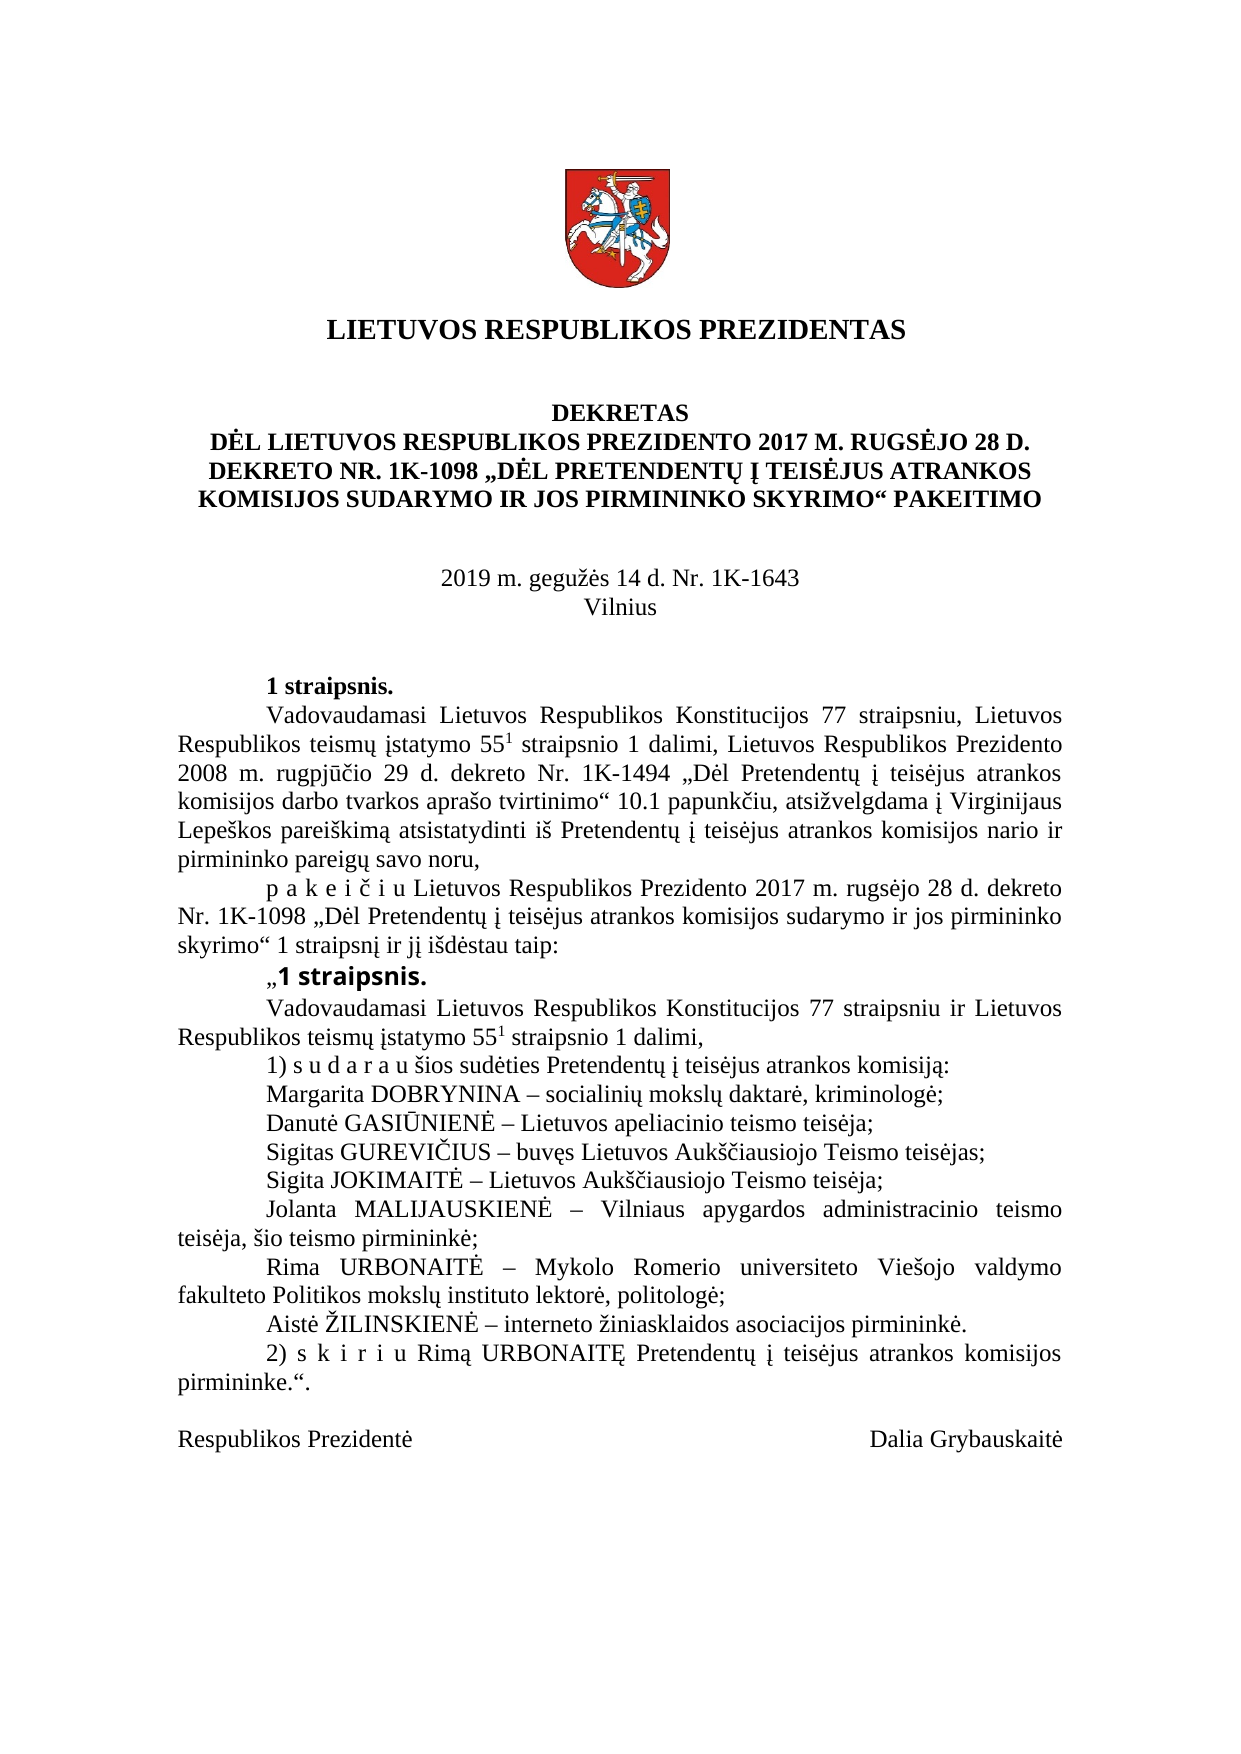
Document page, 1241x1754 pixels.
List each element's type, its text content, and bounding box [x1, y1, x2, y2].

text Jolanta MALIJAUSKIENĖ – Vilniaus apygardos administracinio teismo teisėja, šio teismo pirmininkė; [177, 1194, 1063, 1252]
text DEKRETAS [177, 398, 1063, 427]
text Danutė GASIŪNIENĖ – Lietuvos apeliacinio teismo teisėja; [177, 1108, 1063, 1137]
text Vilnius [177, 592, 1063, 621]
text Sigitas GUREVIČIUS – buvęs Lietuvos Aukščiausiojo Teismo teisėjas; [177, 1137, 1063, 1165]
text p a k e i č i u Lietuvos Respublikos Prezidento 2017 m. rugsėjo 28 d. dekreto Nr. 1K-1098 „Dėl Pretendentų į teisėjus atrankos komisijos sudarymo ir jos pirmininko skyrimo“ 1 straipsnį ir jį išdėstau taip: [177, 873, 1063, 959]
text 1) s u d a r a u šios sudėties Pretendentų į teisėjus atrankos komisiją: [177, 1050, 1063, 1079]
text Rima URBONAITĖ – Mykolo Romerio universiteto Viešojo valdymo fakulteto Politikos mokslų instituto lektorė, politologė; [177, 1252, 1063, 1309]
text LIETUVOS RESPUBLIKOS PREZIDENTAS [177, 312, 1063, 346]
text Respublikos Prezidentė Dalia Grybauskaitė [177, 1424, 1063, 1453]
text 1 straipsnis. [177, 671, 1063, 700]
text Sigita JOKIMAITĖ – Lietuvos Aukščiausiojo Teismo teisėja; [177, 1165, 1063, 1194]
text Aistė ŽILINSKIENĖ – interneto žiniasklaidos asociacijos pirmininkė. [177, 1309, 1063, 1338]
text Dėl LIETUVOS RESPUBLIKOS PREZIDENTO 2017 M. RUGSĖJO 28 D. DEKRETO NR. 1K-1098 „DĖL PRETENDENTŲ Į TEISĖJUS ATRANKOS KOMISIJOS SUDARYMO IR JOS PIRMININKO SKYRIMO“ PAKEITIMO [177, 427, 1063, 513]
text Margarita DOBRYNINA – socialinių mokslų daktarė, kriminologė; [177, 1079, 1063, 1108]
text Vadovaudamasi Lietuvos Respublikos Konstitucijos 77 straipsniu, Lietuvos Respublikos teismų įstatymo 551 straipsnio 1 dalimi, Lietuvos Respublikos Prezidento 2008 m. rugpjūčio 29 d. dekreto Nr. 1K-1494 „Dėl Pretendentų į teisėjus atrankos komisijos darbo tvarkos aprašo tvirtinimo“ 10.1 papunkčiu, atsižvelgdama į Virginijaus Lepeškos pareiškimą atsistatydinti iš Pretendentų į teisėjus atrankos komisijos nario ir pirmininko pareigų savo noru, [177, 700, 1063, 873]
text 2) s k i r i u Rimą URBONAITĘ Pretendentų į teisėjus atrankos komisijos pirmininke.“. [177, 1338, 1063, 1395]
text „1 straipsnis. [177, 959, 1063, 993]
text Vadovaudamasi Lietuvos Respublikos Konstitucijos 77 straipsniu ir Lietuvos Respublikos teismų įstatymo 551 straipsnio 1 dalimi, [177, 993, 1063, 1050]
text 2019 m. gegužės 14 d. Nr. 1K-1643 [177, 563, 1063, 592]
